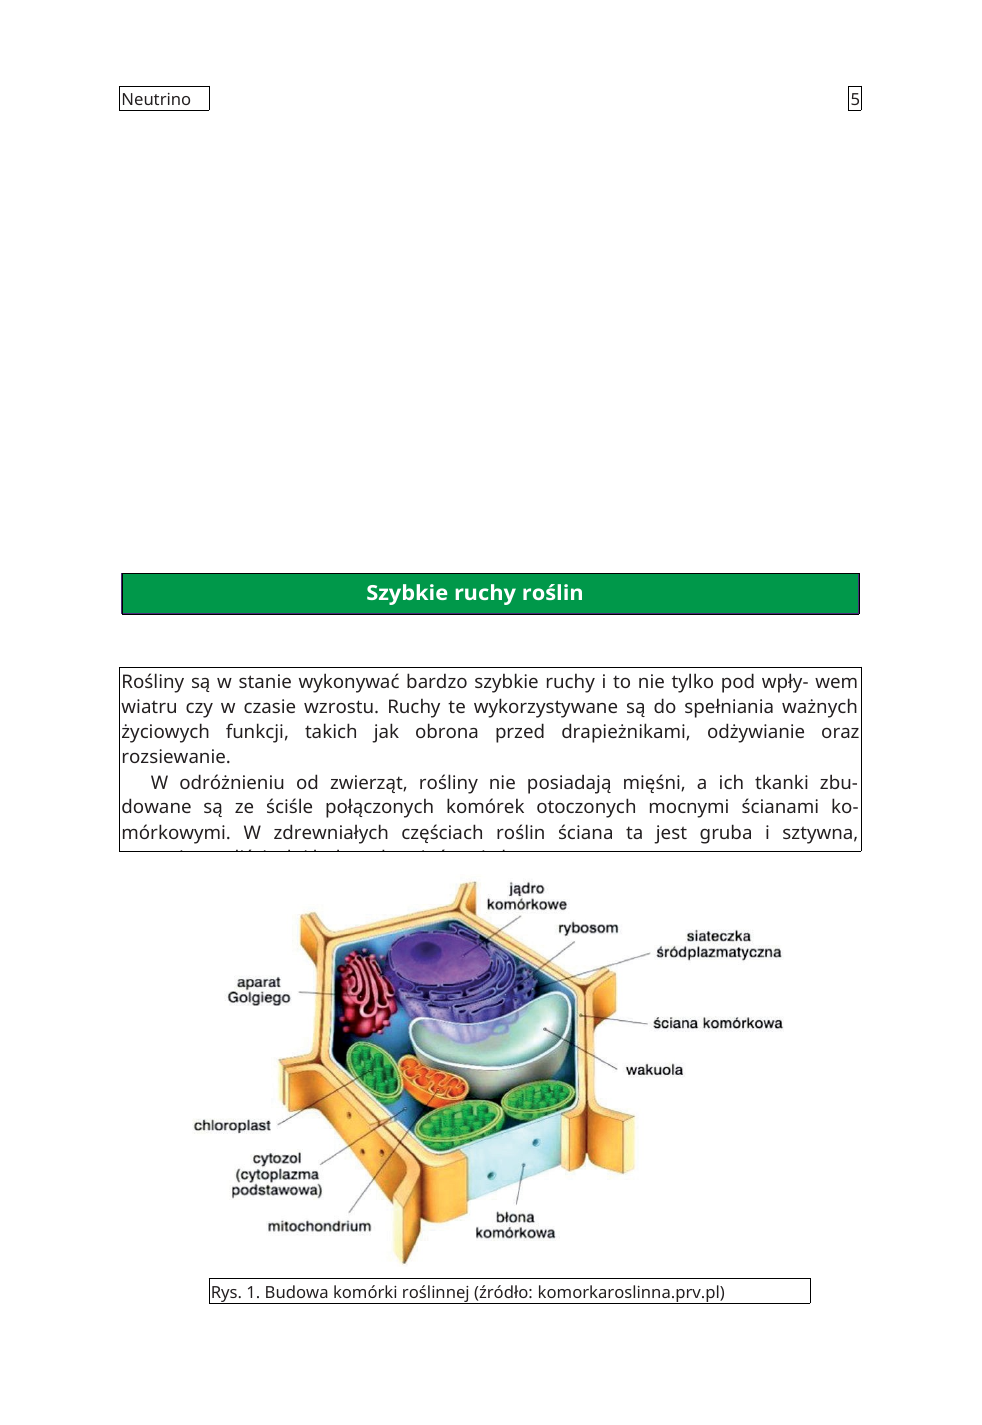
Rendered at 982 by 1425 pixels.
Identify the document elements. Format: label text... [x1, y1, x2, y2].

text Rys. 1. Budowa komórki roślinnej (źródło: komorkaroslinna.prv.pl) [211, 1280, 810, 1303]
text Szybkie ruchy roślin [366, 578, 859, 606]
text Neutrino 36 [121, 88, 209, 110]
text Rośliny są w stanie wykonywać bardzo szybkie ruchy i to nie tylko pod wpły- wem wiatru czy w czasie wzrostu. Ruchy te wykorzystywane są do spełniania ważnych życiowych funkcji, takich jak obrona przed drapieżnikami, odżywianie oraz rozsiewanie. [121, 669, 859, 769]
text W odróżnieniu od zwierząt, rośliny nie posiadają mięśni, a ich tkanki zbu- dowane są ze ściśle połączonych komórek otoczonych mocnymi ścianami ko- mórkowymi. W zdrewniałych częściach roślin ściana ta jest gruba i sztywna, natomiast w liściach i łodygach – cieńsza i elastyczna. [121, 769, 859, 851]
text 5 [850, 88, 861, 110]
picture [192, 874, 784, 1267]
